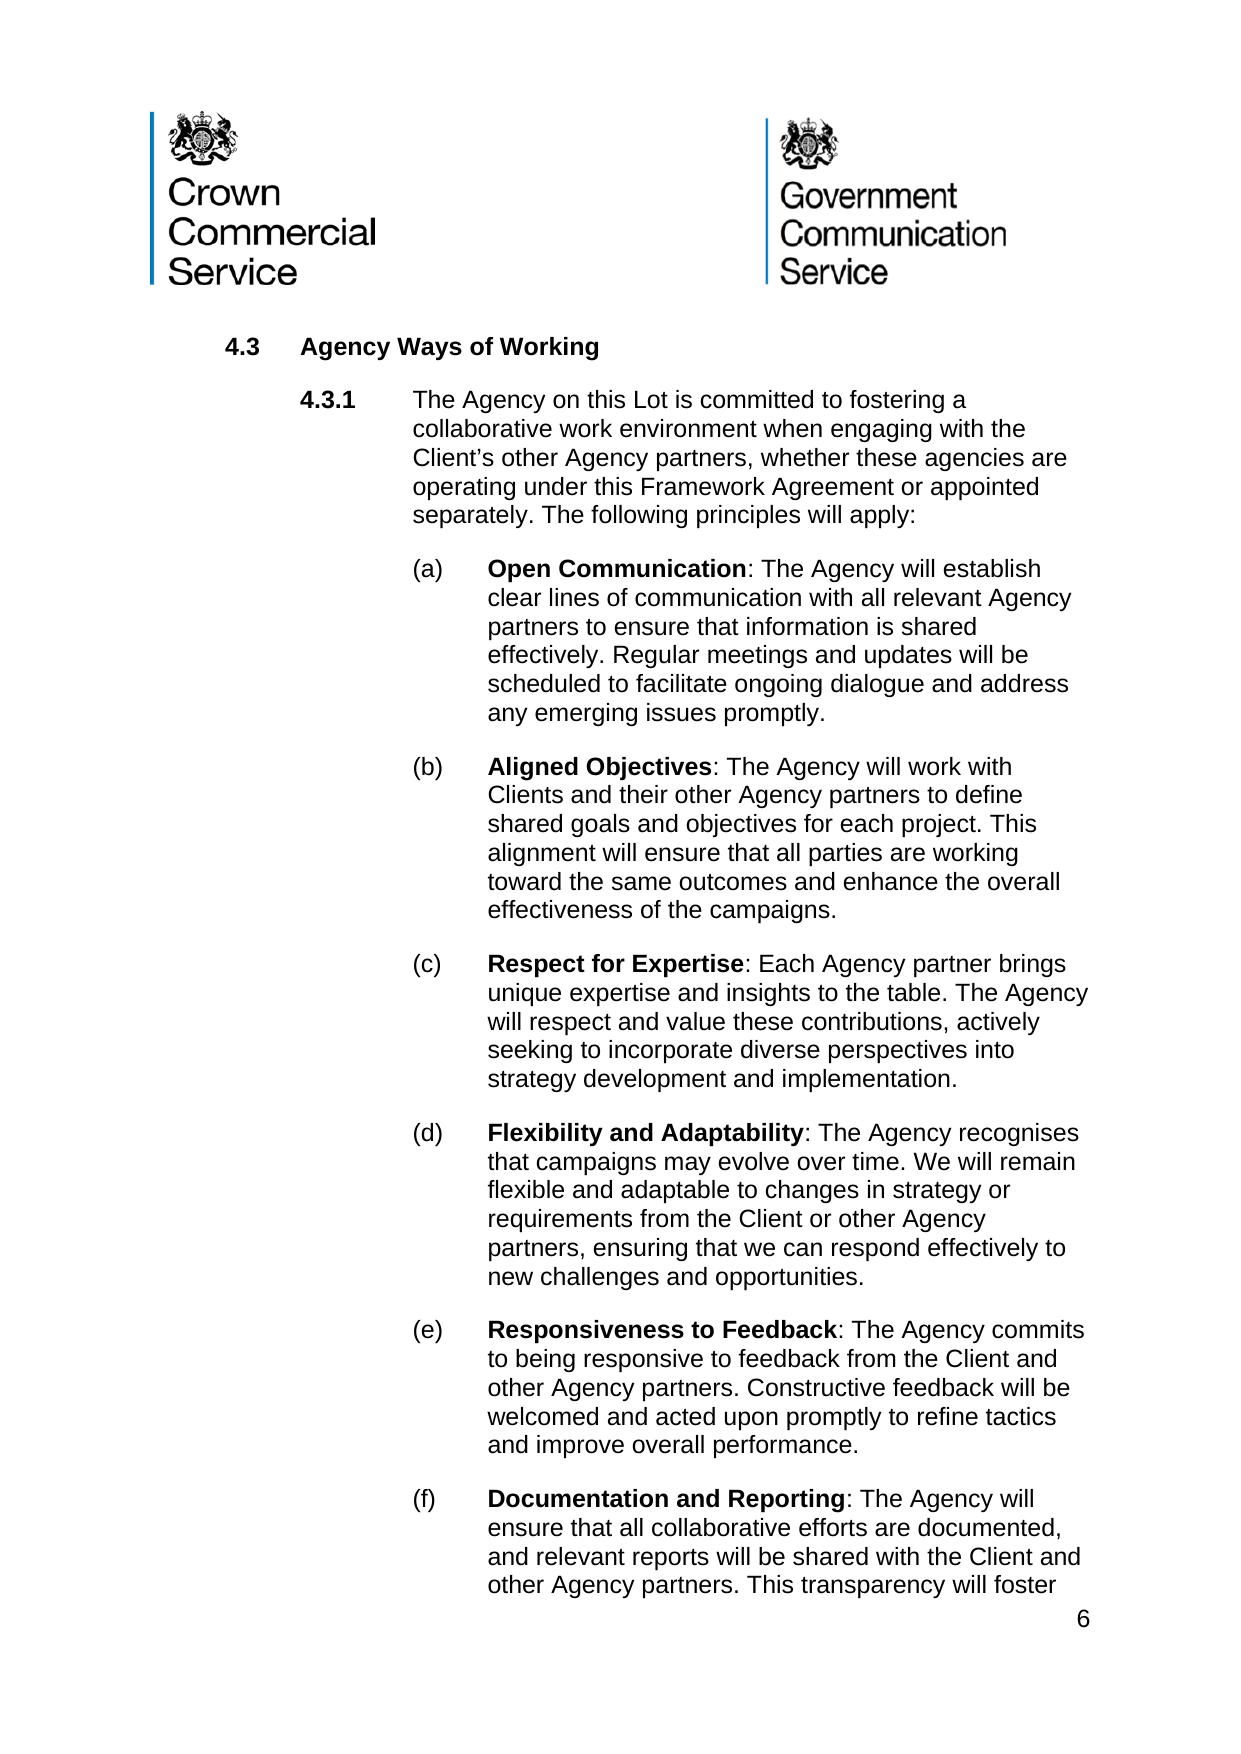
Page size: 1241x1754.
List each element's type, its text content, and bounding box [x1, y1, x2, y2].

list Agency Ways of Working [225, 332, 1090, 360]
list Documentation and Reporting: The Agency will ensure that all collaborative efforts are documented, and relevant reports will be shared with the Client and other Agency partners. This transparency will foster [412, 1484, 1090, 1599]
list Aligned Objectives: The Agency will work with Clients and their other Agency partners to define shared goals and objectives for each project. This alignment will ensure that all parties are working toward the same outcomes and enhance the overall effectiveness of the campaigns. [412, 752, 1090, 924]
list The Agency on this Lot is committed to fostering a collaborative work environment when engaging with the Client’s other Agency partners, whether these agencies are operating under this Framework Agreement or appointed separately. The following principles will apply: [300, 385, 1090, 529]
list Flexibility and Adaptability: The Agency recognises that campaigns may evolve over time. We will remain flexible and adaptable to changes in strategy or requirements from the Client or other Agency partners, ensuring that we can respond effectively to new challenges and opportunities. [412, 1118, 1090, 1290]
list Open Communication: The Agency will establish clear lines of communication with all relevant Agency partners to ensure that information is shared effectively. Regular meetings and updates will be scheduled to facilitate ongoing dialogue and address any emerging issues promptly. [412, 554, 1090, 727]
list Respect for Expertise: Each Agency partner brings unique expertise and insights to the table. The Agency will respect and value these contributions, actively seeking to incorporate diverse perspectives into strategy development and implementation. [412, 949, 1090, 1093]
list Responsiveness to Feedback: The Agency commits to being responsive to feedback from the Client and other Agency partners. Constructive feedback will be welcomed and acted upon promptly to refine tactics and improve overall performance. [412, 1315, 1090, 1459]
